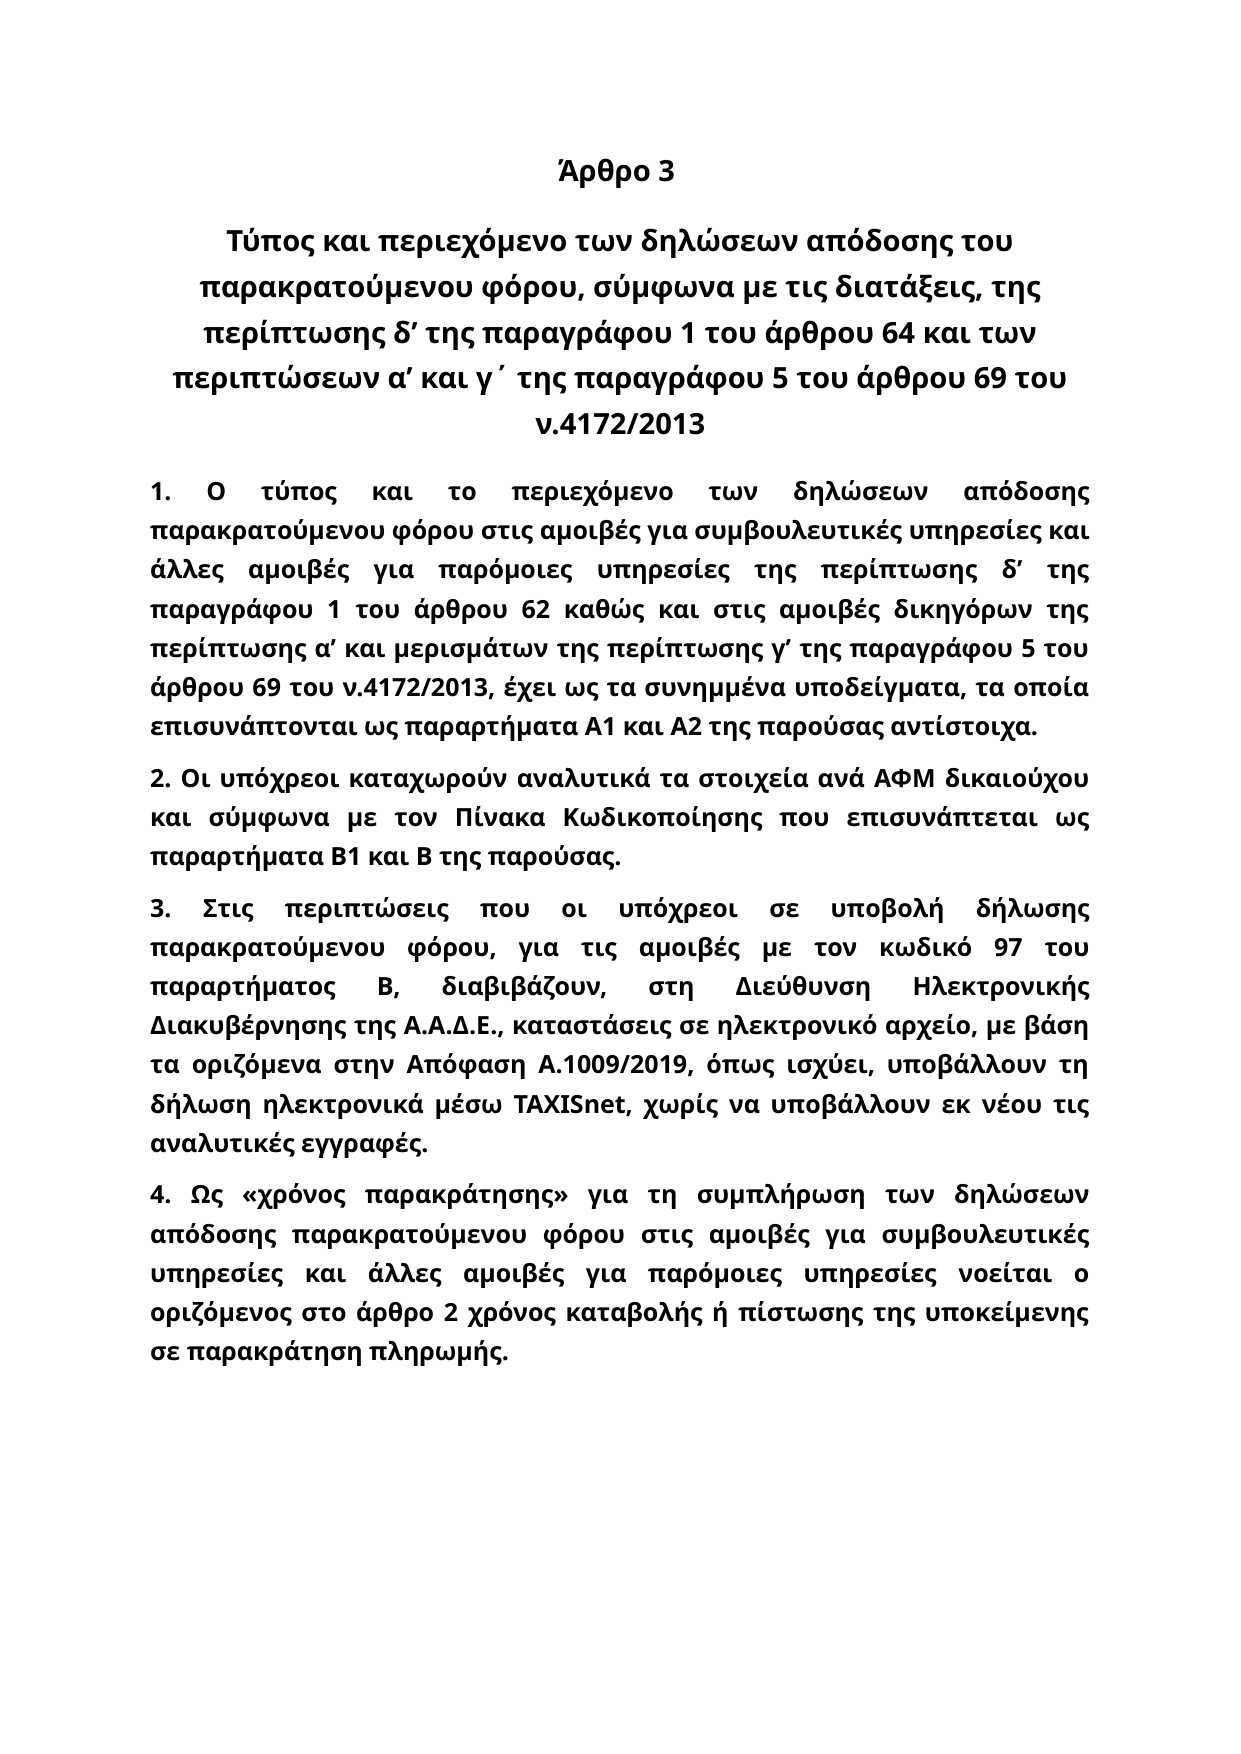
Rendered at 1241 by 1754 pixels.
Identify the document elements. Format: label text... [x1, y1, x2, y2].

text 4. Ως «χρόνος παρακράτησης» για τη συμπλήρωση των δηλώσεων απόδοσης παρακρατούμενου φόρου στις αμοιβές για συμβουλευτικές υπηρεσίες και άλλες αμοιβές για παρόμοιες υπηρεσίες νοείται ο οριζόμενος στο άρθρο 2 χρόνος καταβολής ή πίστωσης της υποκείμενης σε παρακράτηση πληρωμής. [150, 1177, 1090, 1368]
text 2. Οι υπόχρεοι καταχωρούν αναλυτικά τα στοιχεία ανά ΑΦΜ δικαιούχου και σύμφωνα με τον Πίνακα Κωδικοποίησης που επισυνάπτεται ως παραρτήματα Β1 και Β της παρούσας. [150, 760, 1090, 873]
text 1. Ο τύπος και το περιεχόμενο των δηλώσεων απόδοσης παρακρατούμενου φόρου στις αμοιβές για συμβουλευτικές υπηρεσίες και άλλες αμοιβές για παρόμοιες υπηρεσίες της περίπτωσης δ’ της παραγράφου 1 του άρθρου 62 καθώς και στις αμοιβές δικηγόρων της περίπτωσης α’ και μερισμάτων της περίπτωσης γ’ της παραγράφου 5 του άρθρου 69 του ν.4172/2013, έχει ως τα συνημμένα υποδείγματα, τα οποία επισυνάπτονται ως παραρτήματα Α1 και Α2 της παρούσας αντίστοιχα. [150, 474, 1090, 743]
subtitle Άρθρο 3 [150, 150, 1090, 190]
subtitle Τύπος και περιεχόμενο των δηλώσεων απόδοσης του παρακρατούμενου φόρου, σύμφωνα με τις διατάξεις, της περίπτωσης δ’ της παραγράφου 1 του άρθρου 64 και των περιπτώσεων α’ και γ΄ της παραγράφου 5 του άρθρου 69 του ν.4172/2013 [150, 221, 1090, 443]
text 3. Στις περιπτώσεις που οι υπόχρεοι σε υποβολή δήλωσης παρακρατούμενου φόρου, για τις αμοιβές με τον κωδικό 97 του παραρτήματος Β, διαβιβάζουν, στη Διεύθυνση Ηλεκτρονικής Διακυβέρνησης της Α.Α.Δ.Ε., καταστάσεις σε ηλεκτρονικό αρχείο, με βάση τα οριζόμενα στην Απόφαση Α.1009/2019, όπως ισχύει, υποβάλλουν τη δήλωση ηλεκτρονικά μέσω TAXISnet, χωρίς να υποβάλλουν εκ νέου τις αναλυτικές εγγραφές. [150, 890, 1090, 1159]
